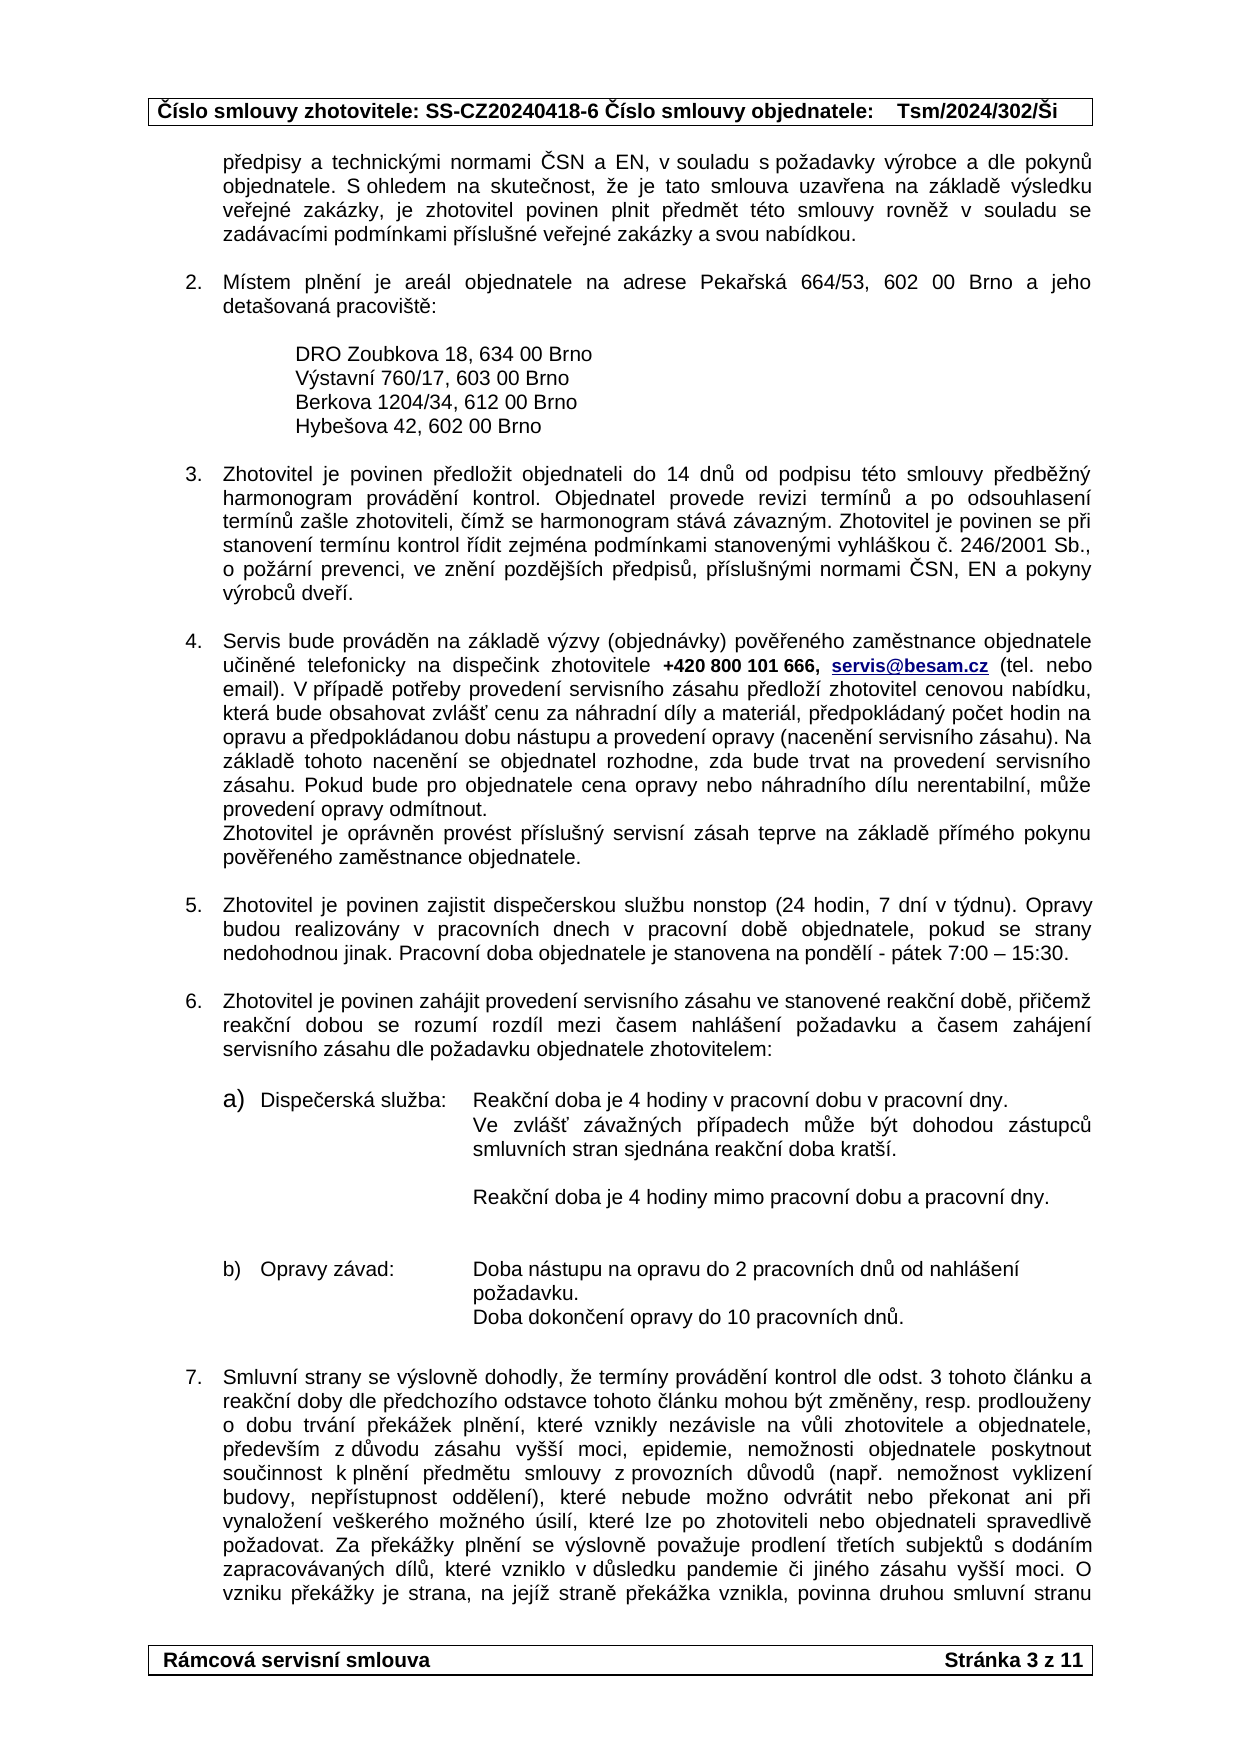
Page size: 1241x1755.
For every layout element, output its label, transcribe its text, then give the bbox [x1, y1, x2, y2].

text požadavku. [260, 1281, 1093, 1305]
text Berkova 1204/34, 612 00 Brno [221, 389, 1093, 413]
text Zhotovitel je oprávněn provést příslušný servisní zásah teprve na základě přímého pokynu pověřeného zaměstnance objednatele. [223, 821, 1093, 869]
list Opravy závad: Doba nástupu na opravu do 2 pracovních dnů od nahlášení [223, 1257, 1093, 1281]
text DRO Zoubkova 18, 634 00 Brno [221, 342, 1093, 366]
list předpisy a technickými normami ČSN a EN, v souladu s požadavky výrobce a dle pokynů objednatele. S ohledem na skutečnost, že je tato smlouva uzavřena na základě výsledku veřejné zakázky, je zhotovitel povinen plnit předmět této smlouvy rovněž v souladu se zadávacími podmínkami příslušné veřejné zakázky a svou nabídkou. [185, 150, 1093, 246]
text Výstavní 760/17, 603 00 Brno [221, 366, 1093, 389]
list Zhotovitel je povinen zahájit provedení servisního zásahu ve stanovené reakční době, přičemž reakční dobou se rozumí rozdíl mezi časem nahlášení požadavku a časem zahájení servisního zásahu dle požadavku objednatele zhotovitelem: [185, 988, 1093, 1060]
text Doba dokončení opravy do 10 pracovních dnů. [260, 1305, 1093, 1329]
text Ve zvlášť závažných případech může být dohodou zástupců smluvních stran sjednána reakční doba kratší. [458, 1113, 1093, 1161]
text Hybešova 42, 602 00 Brno [221, 413, 1093, 437]
list Zhotovitel je povinen předložit objednateli do 14 dnů od podpisu této smlouvy předběžný harmonogram provádění kontrol. Objednatel provede revizi termínů a po odsouhlasení termínů zašle zhotoviteli, čímž se harmonogram stává závazným. Zhotovitel je povinen se při stanovení termínu kontrol řídit zejména podmínkami stanovenými vyhláškou č. 246/2001 Sb., o požární prevenci, ve znění pozdějších předpisů, příslušnými normami ČSN, EN a pokyny výrobců dveří. [185, 461, 1093, 605]
text Reakční doba je 4 hodiny mimo pracovní dobu a pracovní dny. [447, 1185, 1093, 1209]
list Dispečerská služba: Reakční doba je 4 hodiny v pracovní dobu v pracovní dny. [223, 1084, 1093, 1113]
list Servis bude prováděn na základě výzvy (objednávky) pověřeného zaměstnance objednatele učiněné telefonicky na dispečink zhotovitele +420 800 101 666, servis@besam.cz (tel. nebo email). V případě potřeby provedení servisního zásahu předloží zhotovitel cenovou nabídku, která bude obsahovat zvlášť cenu za náhradní díly a materiál, předpokládaný počet hodin na opravu a předpokládanou dobu nástupu a provedení opravy (nacenění servisního zásahu). Na základě tohoto nacenění se objednatel rozhodne, zda bude trvat na provedení servisního zásahu. Pokud bude pro objednatele cena opravy nebo náhradního dílu nerentabilní, může provedení opravy odmítnout. [185, 629, 1093, 821]
list Místem plnění je areál objednatele na adrese Pekařská 664/53, 602 00 Brno a jeho detašovaná pracoviště: [185, 270, 1093, 318]
list Smluvní strany se výslovně dohodly, že termíny provádění kontrol dle odst. 3 tohoto článku a reakční doby dle předchozího odstavce tohoto článku mohou být změněny, resp. prodlouženy o dobu trvání překážek plnění, které vznikly nezávisle na vůli zhotovitele a objednatele, především z důvodu zásahu vyšší moci, epidemie, nemožnosti objednatele poskytnout součinnost k plnění předmětu smlouvy z provozních důvodů (např. nemožnost vyklizení budovy, nepřístupnost oddělení), které nebude možno odvrátit nebo překonat ani při vynaložení veškerého možného úsilí, které lze po zhotoviteli nebo objednateli spravedlivě požadovat. Za překážky plnění se výslovně považuje prodlení třetích subjektů s dodáním zapracovávaných dílů, které vzniklo v důsledku pandemie či jiného zásahu vyšší moci. O vzniku překážky je strana, na jejíž straně překážka vznikla, povinna druhou smluvní stranu [185, 1365, 1093, 1605]
list Zhotovitel je povinen zajistit dispečerskou službu nonstop (24 hodin, 7 dní v týdnu). Opravy budou realizovány v pracovních dnech v pracovní době objednatele, pokud se strany nedohodnou jinak. Pracovní doba objednatele je stanovena na pondělí - pátek 7:00 – 15:30. [185, 893, 1093, 964]
